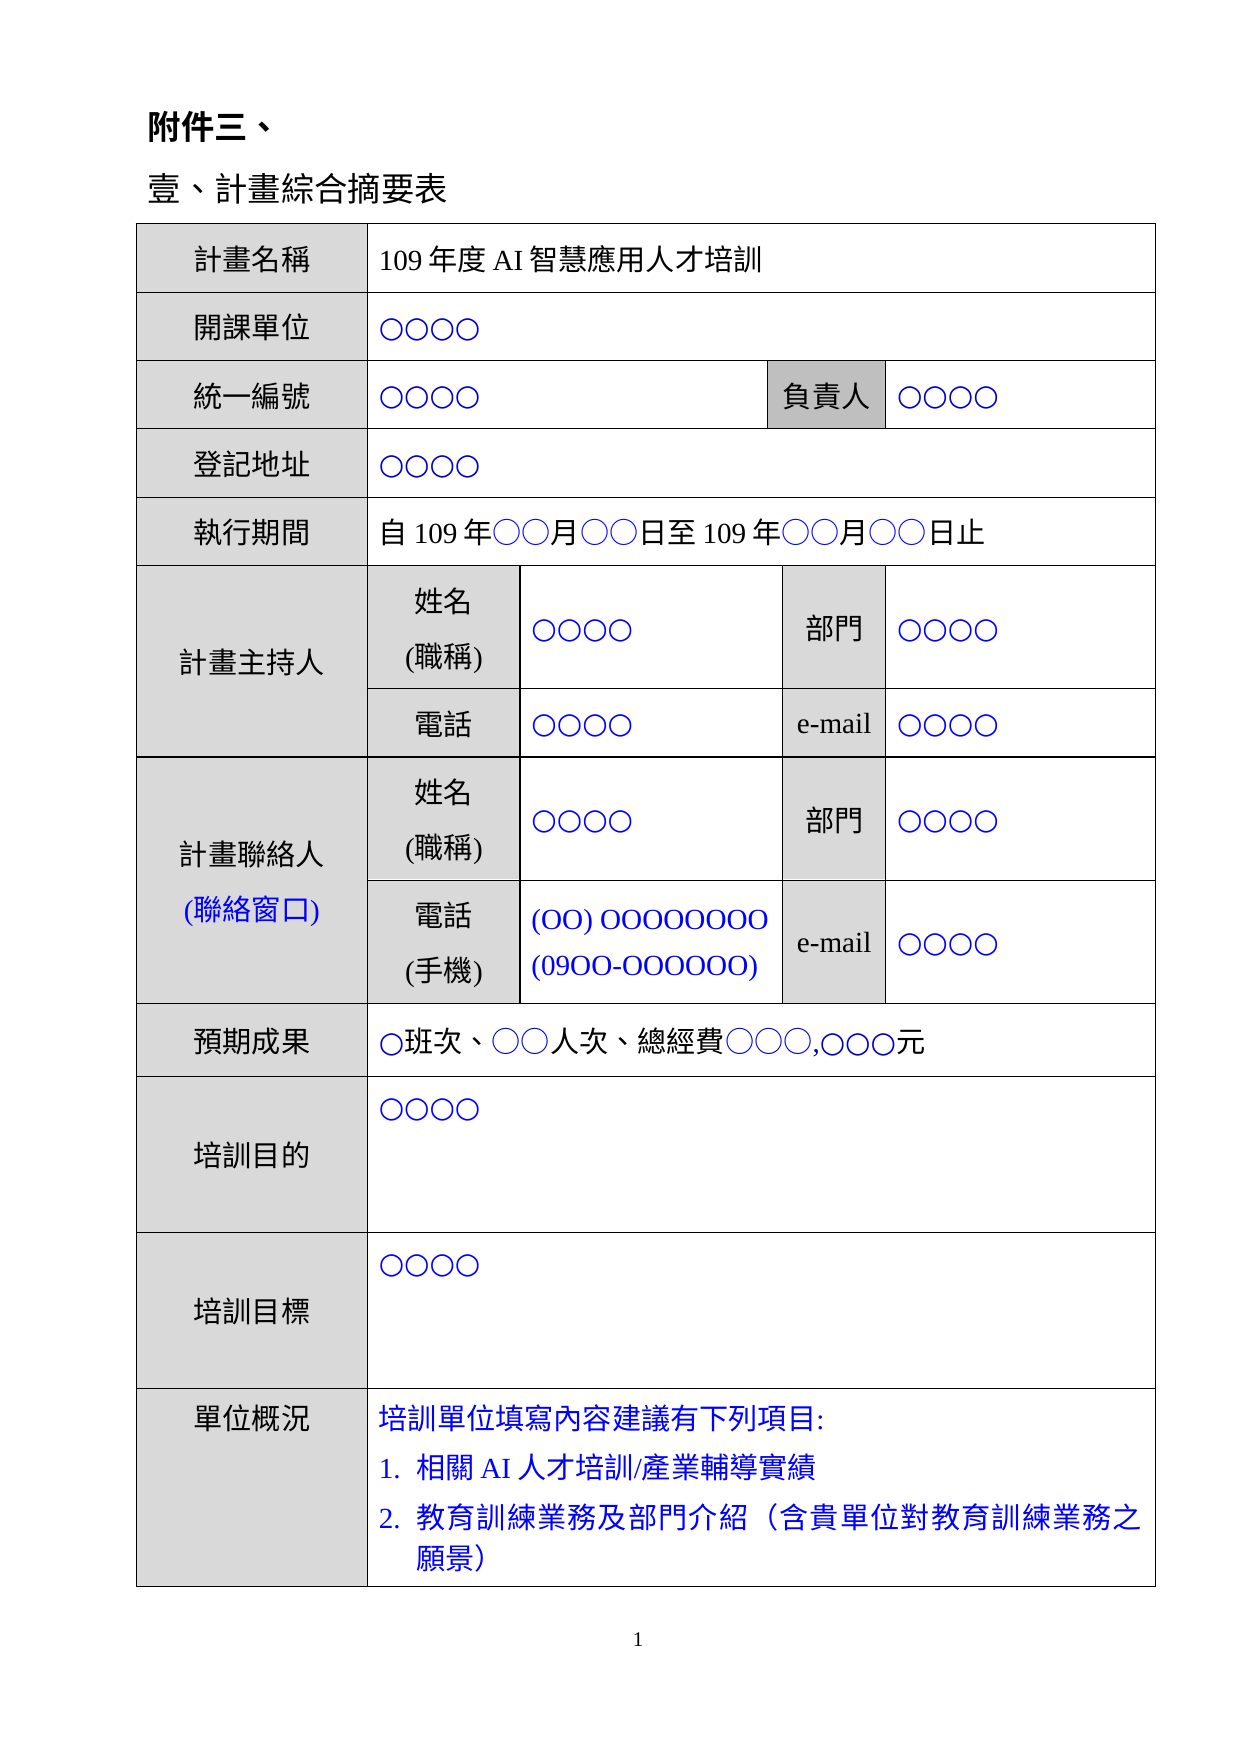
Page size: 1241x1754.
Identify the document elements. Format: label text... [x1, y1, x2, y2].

table_cell 部門 [783, 566, 885, 688]
table_cell 統一編號 [137, 361, 367, 428]
table_cell 單位概況 [137, 1389, 367, 1586]
table_cell 電話 [368, 689, 519, 756]
table_cell ○○○○ [886, 881, 1155, 1003]
subtitle 壹、計畫綜合摘要表 [148, 162, 1128, 211]
table_cell ○○○○ [886, 361, 1155, 428]
table_header 計畫名稱 [137, 224, 367, 292]
table_cell ○○○○ [521, 689, 782, 756]
table_cell ○○○○ [368, 293, 1155, 360]
table_cell 計畫主持人 [137, 566, 367, 756]
table_cell ○○○○ [886, 566, 1155, 688]
table_cell 培訓目標 [137, 1233, 367, 1388]
table_cell ○班次、○○人次、總經費○○○,○○○元 [368, 1004, 1155, 1076]
table_cell 培訓目的 [137, 1077, 367, 1232]
table_cell 培訓單位填寫內容建議有下列項目: 相關AI人才培訓/產業輔導實績 教育訓練業務及部門介紹（含貴單位對教育訓練業務之願景） 過去所獲認證 單位特殊成就或為大眾津津樂道之處 曾經合作之對象 [368, 1389, 1155, 1586]
table_cell ○○○○ [886, 689, 1155, 756]
table_cell ○○○○ [368, 1077, 1155, 1232]
table_cell ○○○○ [368, 1233, 1155, 1388]
table_cell 電話 (手機) [368, 881, 519, 1003]
table_cell ○○○○ [368, 361, 767, 428]
table_cell 姓名 (職稱) [368, 758, 519, 879]
table_cell 預期成果 [137, 1004, 367, 1076]
table_cell ○○○○ [521, 566, 782, 688]
table_cell 執行期間 [137, 498, 367, 565]
table_header 109年度AI智慧應用人才培訓 [368, 224, 1155, 292]
table_cell 開課單位 [137, 293, 367, 360]
table_cell ○○○○ [368, 429, 1155, 497]
table_cell ○○○○ [521, 758, 782, 879]
table_cell e-mail [783, 881, 885, 1003]
table_cell ○○○○ [886, 758, 1155, 879]
table_cell 部門 [783, 758, 885, 879]
table_cell 負責人 [768, 361, 885, 428]
table_cell 姓名 (職稱) [368, 566, 519, 688]
table_cell 自109年○○月○○日至109年○○月○○日止 [368, 498, 1155, 565]
table_cell 登記地址 [137, 429, 367, 497]
table_cell e-mail [783, 689, 885, 756]
table_cell 計畫聯絡人 (聯絡窗口) [137, 758, 367, 1003]
table_cell (OO) OOOOOOOO (09OO-OOOOOO) [521, 881, 782, 1003]
